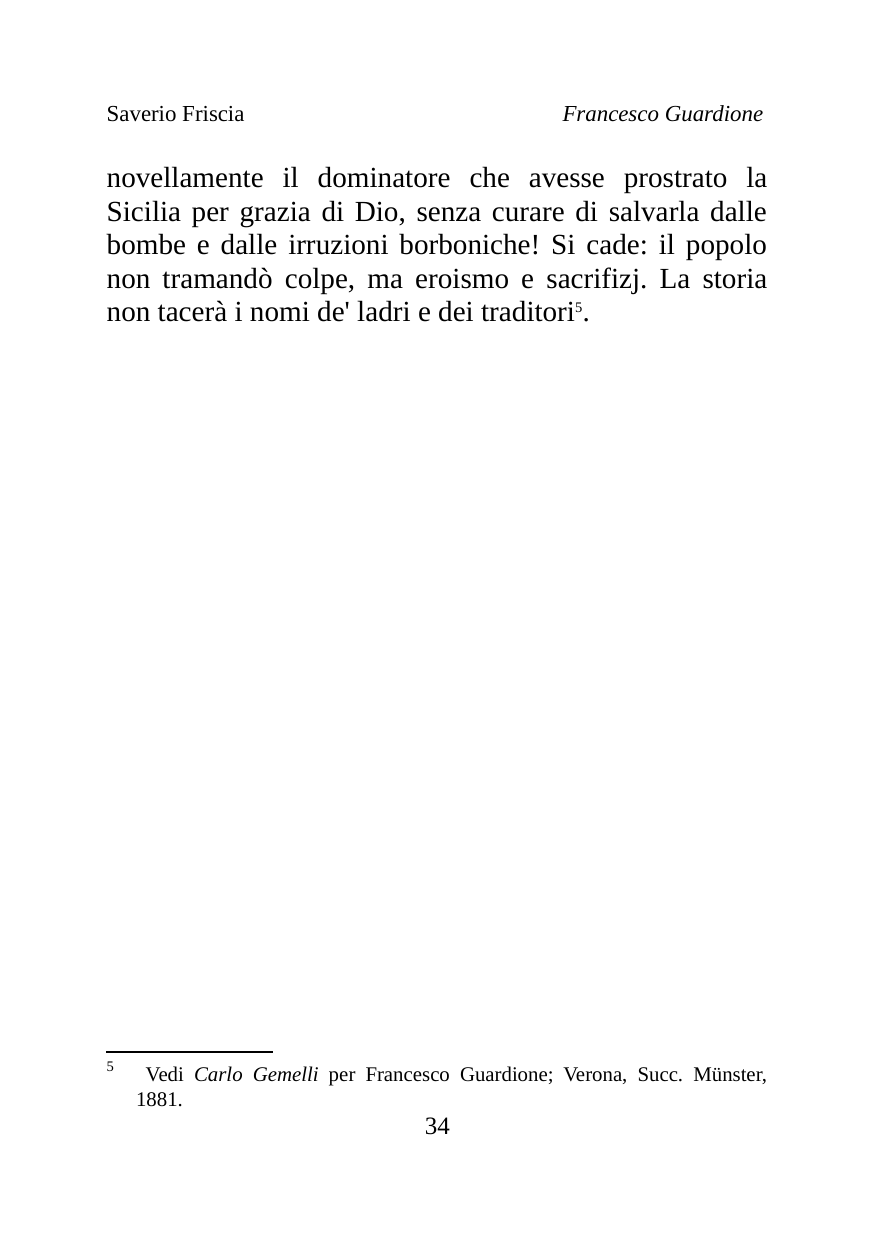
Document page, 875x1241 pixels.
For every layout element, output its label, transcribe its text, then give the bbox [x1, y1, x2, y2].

text Vedi Carlo Gemelli per Francesco Guardione; Verona, Succ. Münster, 1881. [106, 1058, 768, 1111]
text novellamente il dominatore che avesse prostrato la Sicilia per grazia di Dio, senza curare di salvarla dalle bombe e dalle irruzioni borboniche! Si cade: il popolo non tramandò colpe, ma eroismo e sacrifizj. La storia non tacerà i nomi de' ladri e dei traditori. [106, 160, 768, 328]
